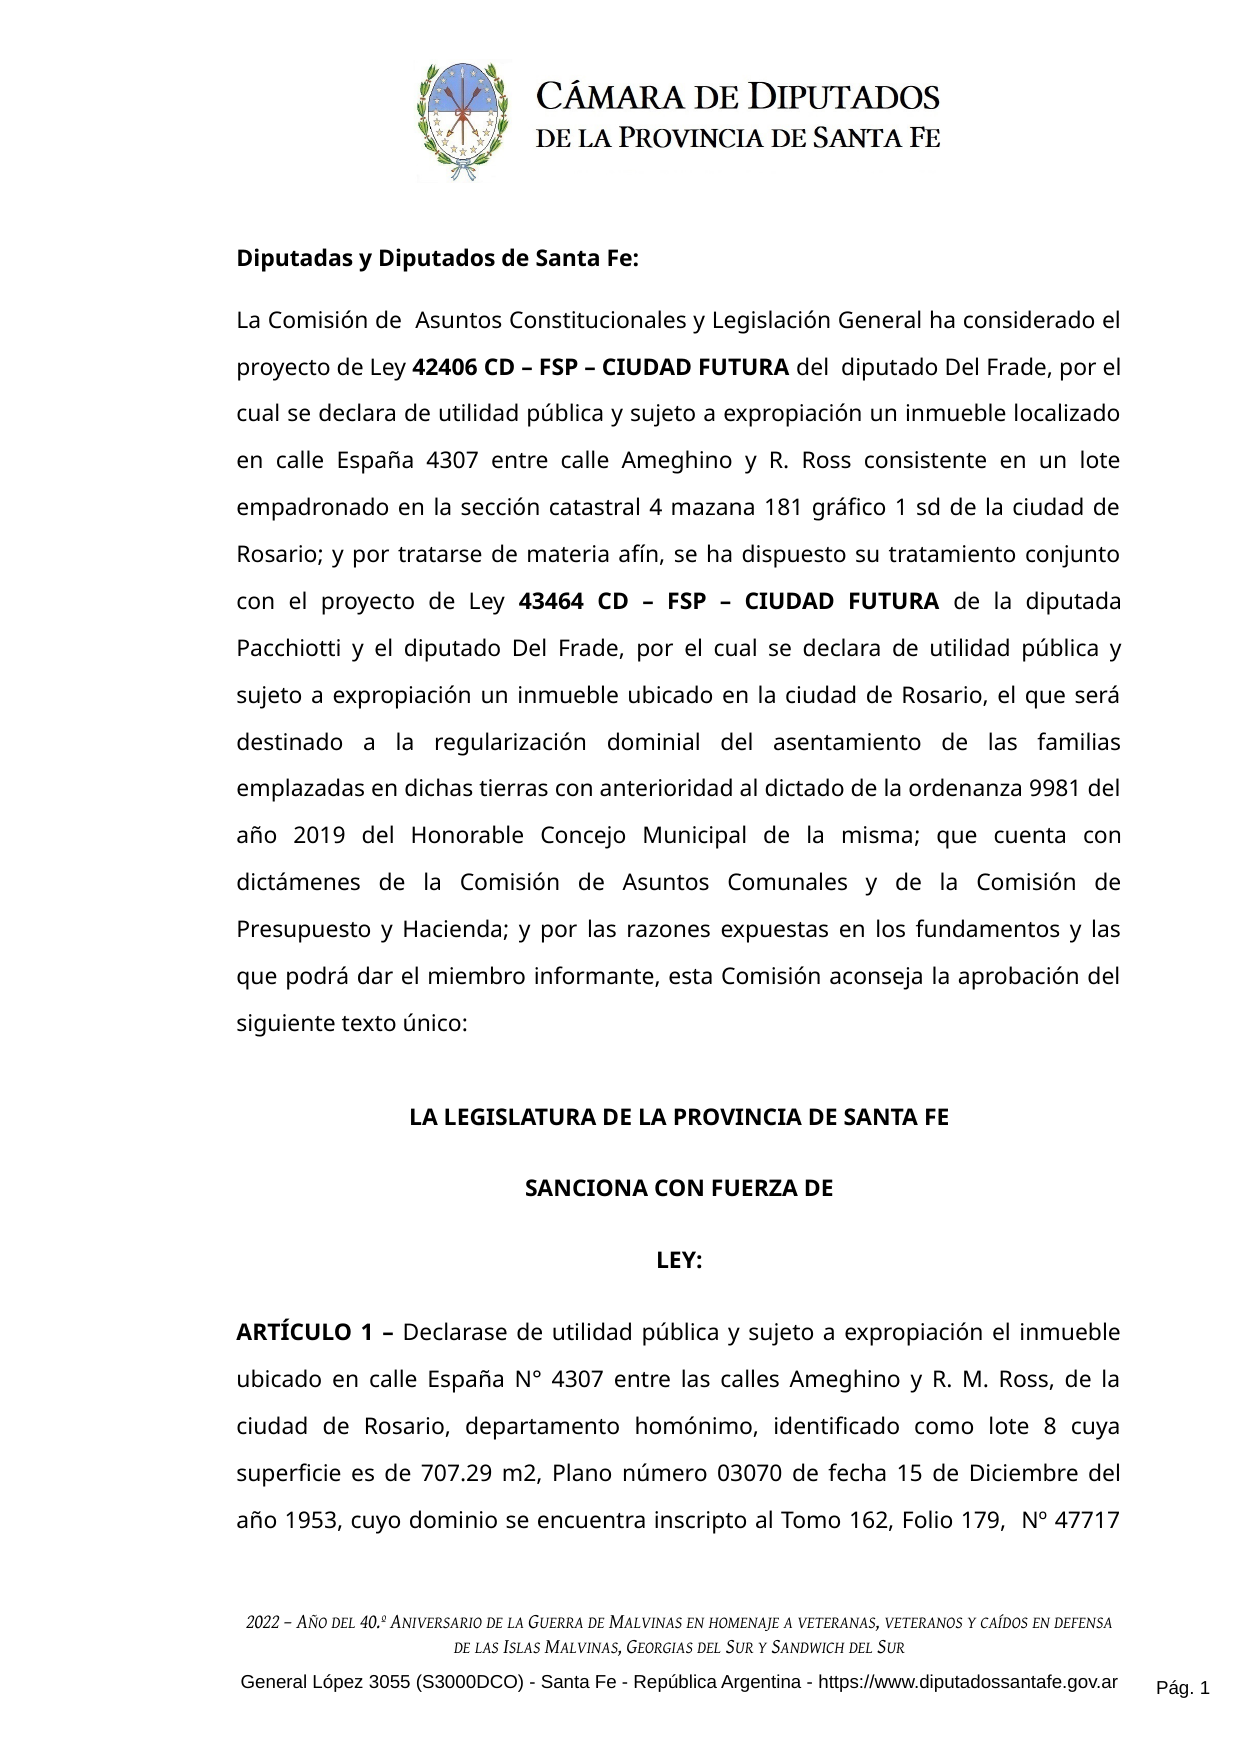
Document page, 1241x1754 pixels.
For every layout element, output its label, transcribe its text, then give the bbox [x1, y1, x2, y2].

text ARTÍCULO 1 – Declarase de utilidad pública y sujeto a expropiación el inmueble ubicado en calle España N° 4307 entre las calles Ameghino y R. M. Ross, de la ciudad de Rosario, departamento homónimo, identificado como lote 8 cuya superficie es de 707.29 m2, Plano número 03070 de fecha 15 de Diciembre del año 1953, cuyo dominio se encuentra inscripto al Tomo 162, Folio 179, Nº 47717 [236, 1316, 1122, 1535]
text La Comisión de Asuntos Constitucionales y Legislación General ha considerado el proyecto de Ley 42406 CD – FSP – CIUDAD FUTURA del diputado Del Frade, por el cual se declara de utilidad pública y sujeto a expropiación un inmueble localizado en calle España 4307 entre calle Ameghino y R. Ross consistente en un lote empadronado en la sección catastral 4 mazana 181 gráfico 1 sd de la ciudad de Rosario; y por tratarse de materia afín, se ha dispuesto su tratamiento conjunto con el proyecto de Ley 43464 CD – FSP – CIUDAD FUTURA de la diputada Pacchiotti y el diputado Del Frade, por el cual se declara de utilidad pública y sujeto a expropiación un inmueble ubicado en la ciudad de Rosario, el que será destinado a la regularización dominial del asentamiento de las familias emplazadas en dichas tierras con anterioridad al dictado de la ordenanza 9981 del año 2019 del Honorable Concejo Municipal de la misma; que cuenta con dictámenes de la Comisión de Asuntos Comunales y de la Comisión de Presupuesto y Hacienda; y por las razones expuestas en los fundamentos y las que podrá dar el miembro informante, esta Comisión aconseja la aprobación del siguiente texto único: [236, 304, 1122, 1038]
picture [413, 59, 945, 183]
text LA LEGISLATURA DE LA PROVINCIA DE SANTA FE [236, 1101, 1122, 1132]
text Diputadas y Diputados de Santa Fe: [236, 242, 1122, 273]
text SANCIONA CON FUERZA DE [236, 1172, 1122, 1204]
text LEY: [236, 1244, 1122, 1276]
